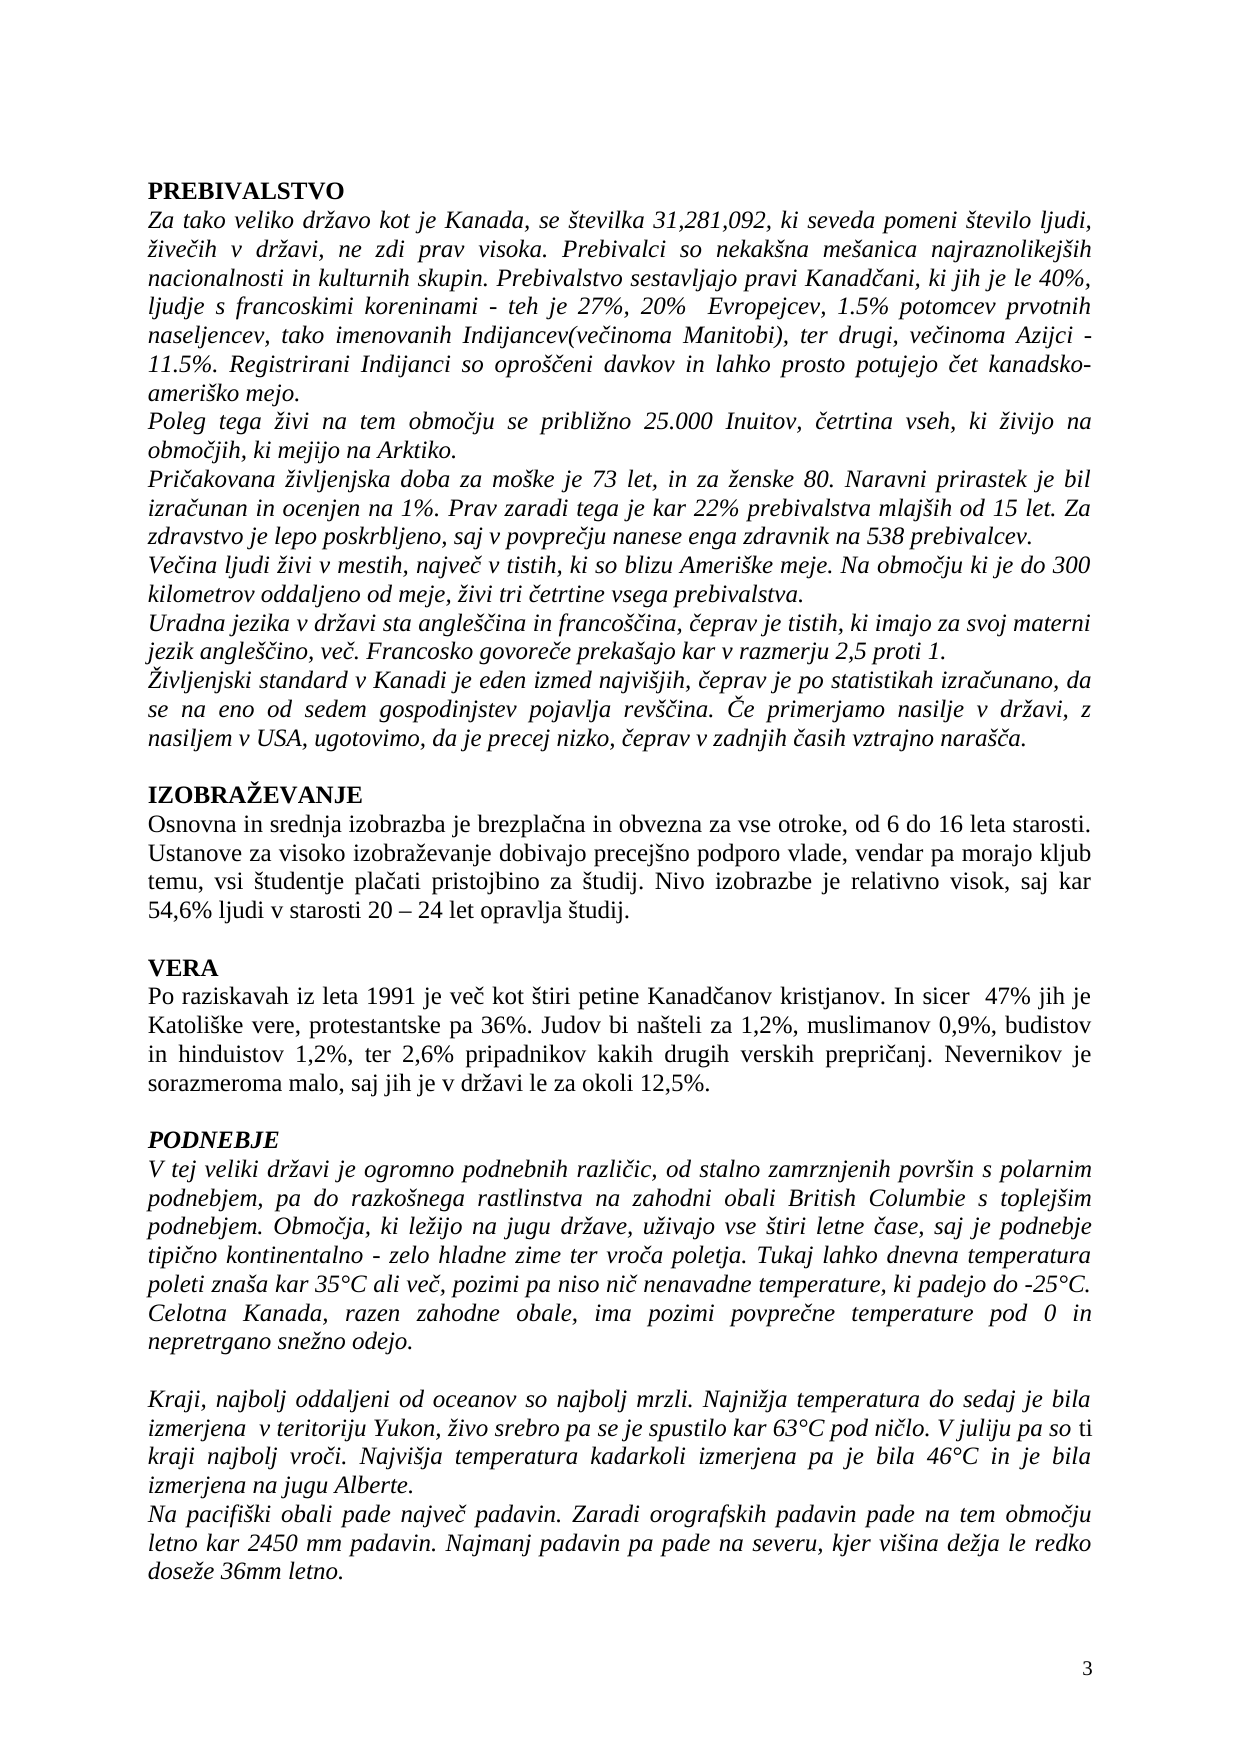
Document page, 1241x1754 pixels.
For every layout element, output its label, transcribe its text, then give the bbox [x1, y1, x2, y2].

text Za tako veliko državo kot je Kanada, se številka 31,281,092, ki seveda pomeni število ljudi, živečih v državi, ne zdi prav visoka. Prebivalci so nekakšna mešanica najraznolikejših nacionalnosti in kulturnih skupin. Prebivalstvo sestavljajo pravi Kanadčani, ki jih je le 40%, ljudje s francoskimi koreninami - teh je 27%, 20% Evropejcev, 1.5% potomcev prvotnih naseljencev, tako imenovanih Indijancev(večinoma Manitobi), ter drugi, večinoma Azijci - 11.5%. Registrirani Indijanci so oproščeni davkov in lahko prosto potujejo čet kanadsko-ameriško mejo. [148, 205, 1093, 406]
text Življenjski standard v Kanadi je eden izmed najvišjih, čeprav je po statistikah izračunano, da se na eno od sedem gospodinjstev pojavlja revščina. Če primerjamo nasilje v državi, z nasiljem v USA, ugotovimo, da je precej nizko, čeprav v zadnjih časih vztrajno narašča. [148, 665, 1093, 751]
text Na pacifiški obali pade največ padavin. Zaradi orografskih padavin pade na tem območju letno kar 2450 mm padavin. Najmanj padavin pa pade na severu, kjer višina dežja le redko doseže 36mm letno. [148, 1499, 1093, 1585]
text V tej veliki državi je ogromno podnebnih različic, od stalno zamrznjenih površin s polarnim podnebjem, pa do razkošnega rastlinstva na zahodni obali British Columbie s toplejšim podnebjem. Območja, ki ležijo na jugu države, uživajo vse štiri letne čase, saj je podnebje tipično kontinentalno - zelo hladne zime ter vroča poletja. Tukaj lahko dnevna temperatura poleti znaša kar 35°C ali več, pozimi pa niso nič nenavadne temperature, ki padejo do -25°C. Celotna Kanada, razen zahodne obale, ima pozimi povprečne temperature pod 0 in nepretrgano snežno odejo. [148, 1154, 1093, 1355]
text Po raziskavah iz leta 1991 je več kot štiri petine Kanadčanov kristjanov. In sicer 47% jih je Katoliške vere, protestantske pa 36%. Judov bi našteli za 1,2%, muslimanov 0,9%, budistov in hinduistov 1,2%, ter 2,6% pripadnikov kakih drugih verskih prepričanj. Nevernikov je sorazmeroma malo, saj jih je v državi le za okoli 12,5%. [148, 981, 1093, 1096]
text Večina ljudi živi v mestih, največ v tistih, ki so blizu Ameriške meje. Na območju ki je do 300 kilometrov oddaljeno od meje, živi tri četrtine vsega prebivalstva. [148, 550, 1093, 608]
text Uradna jezika v državi sta angleščina in francoščina, čeprav je tistih, ki imajo za svoj materni jezik angleščino, več. Francosko govoreče prekašajo kar v razmerju 2,5 proti 1. [148, 608, 1093, 665]
text IZOBRAŽEVANJE [148, 780, 1093, 809]
subtitle PREBIVALSTVO [148, 176, 1093, 205]
text Pričakovana življenjska doba za moške je 73 let, in za ženske 80. Naravni prirastek je bil izračunan in ocenjen na 1%. Prav zaradi tega je kar 22% prebivalstva mlajših od 15 let. Za zdravstvo je lepo poskrbljeno, saj v povprečju nanese enga zdravnik na 538 prebivalcev. [148, 464, 1093, 550]
text Poleg tega živi na tem območju se približno 25.000 Inuitov, četrtina vseh, ki živijo na območjih, ki mejijo na Arktiko. [148, 406, 1093, 464]
text Kraji, najbolj oddaljeni od oceanov so najbolj mrzli. Najnižja temperatura do sedaj je bila izmerjena v teritoriju Yukon, živo srebro pa se je spustilo kar 63°C pod ničlo. V juliju pa so ti kraji najbolj vroči. Najvišja temperatura kadarkoli izmerjena pa je bila 46°C in je bila izmerjena na jugu Alberte. [148, 1384, 1093, 1499]
text Osnovna in srednja izobrazba je brezplačna in obvezna za vse otroke, od 6 do 16 leta starosti. Ustanove za visoko izobraževanje dobivajo precejšno podporo vlade, vendar pa morajo kljub temu, vsi študentje plačati pristojbino za študij. Nivo izobrazbe je relativno visok, saj kar 54,6% ljudi v starosti 20 – 24 let opravlja študij. [148, 809, 1093, 924]
subtitle PODNEBJE [148, 1125, 1093, 1154]
subtitle VERA [148, 953, 1093, 981]
